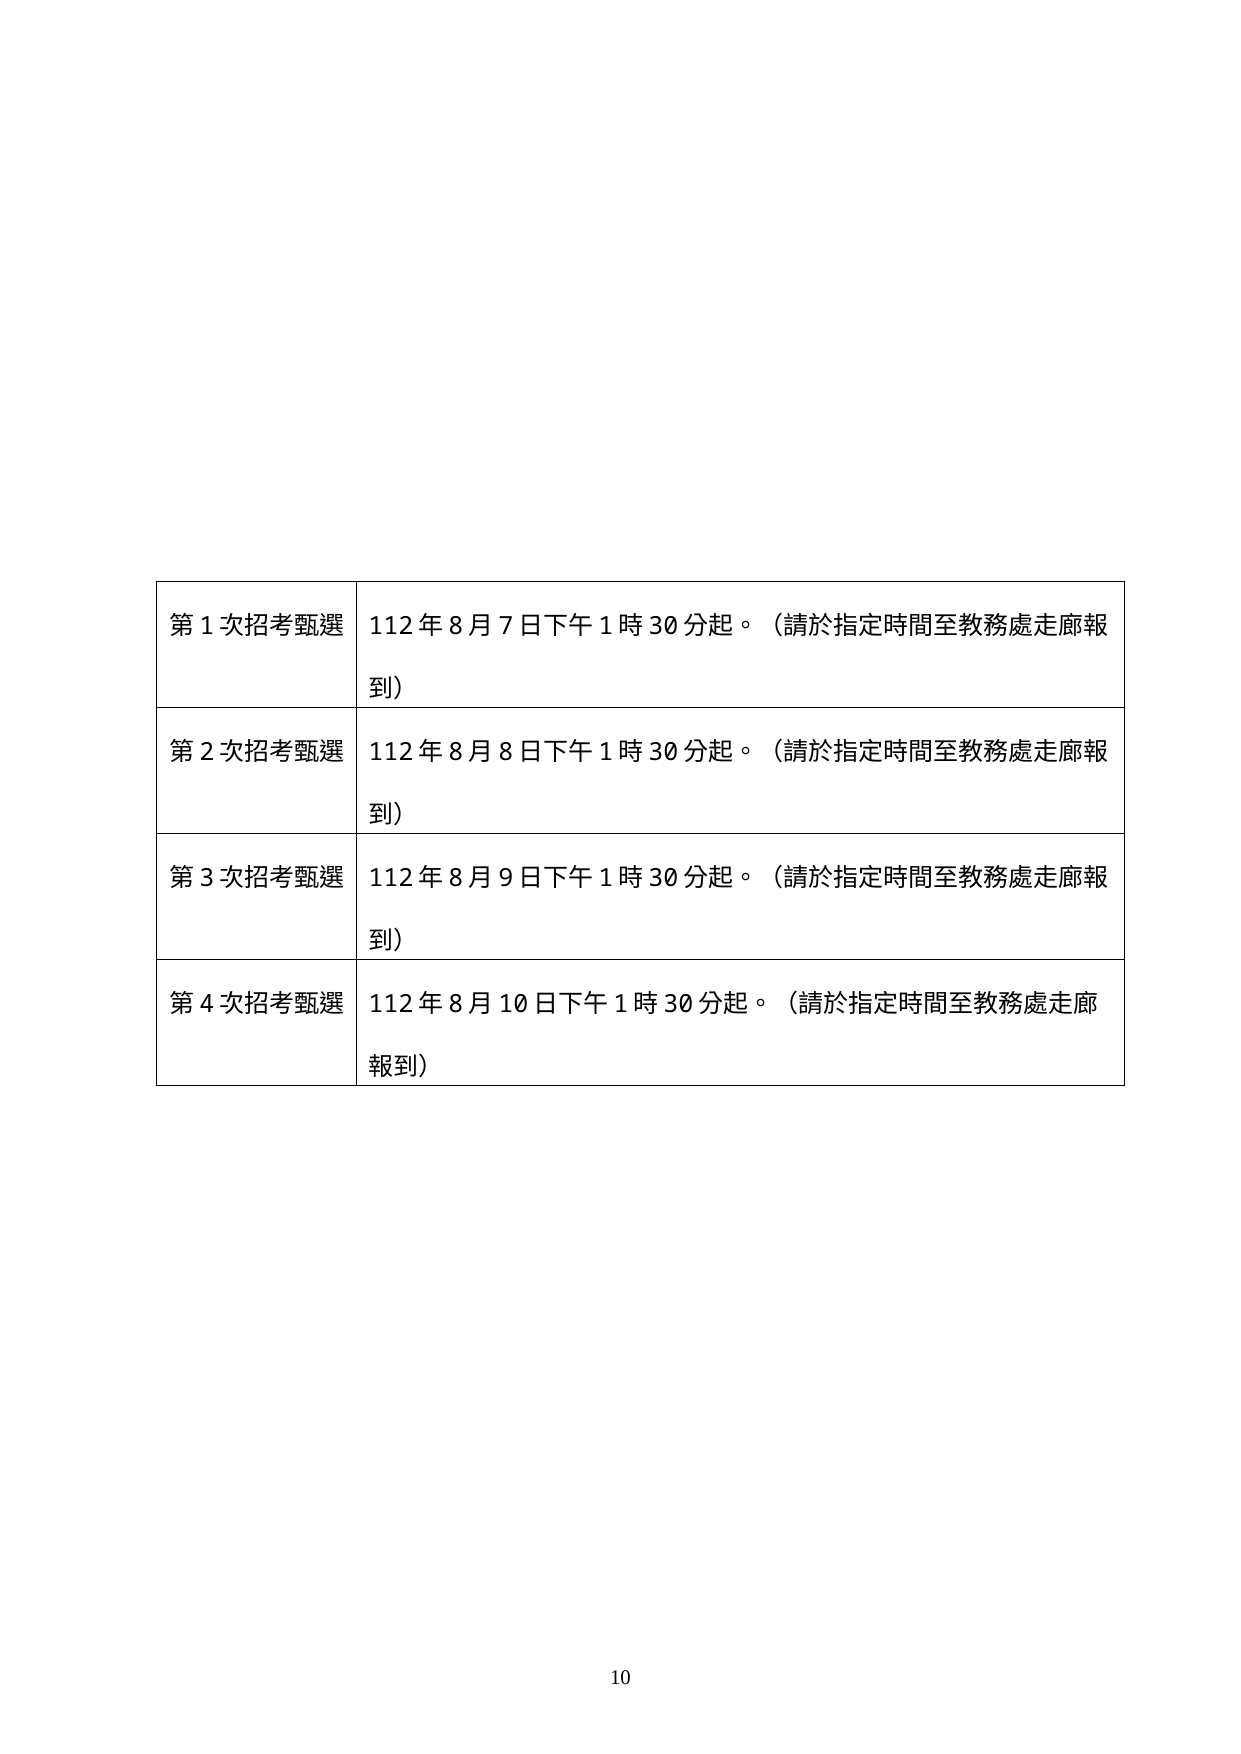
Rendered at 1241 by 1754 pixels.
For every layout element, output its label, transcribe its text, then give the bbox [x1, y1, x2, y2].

table_cell 第2次招考甄選 [157, 708, 356, 833]
table_cell 第3次招考甄選 [157, 834, 356, 959]
table_cell 112年8月8日下午1時30分起。（請於指定時間至教務處走廊報到） [357, 708, 1124, 833]
table_header 第1次招考甄選 [157, 582, 356, 707]
table_cell 第4次招考甄選 [157, 960, 356, 1085]
table_cell 112年8月9日下午1時30分起。（請於指定時間至教務處走廊報到） [357, 834, 1124, 959]
table_header 112年8月7日下午1時30分起。（請於指定時間至教務處走廊報到） [357, 582, 1124, 707]
table_cell 112年8月10日下午1時30分起。（請於指定時間至教務處走廊報到） [357, 960, 1124, 1085]
